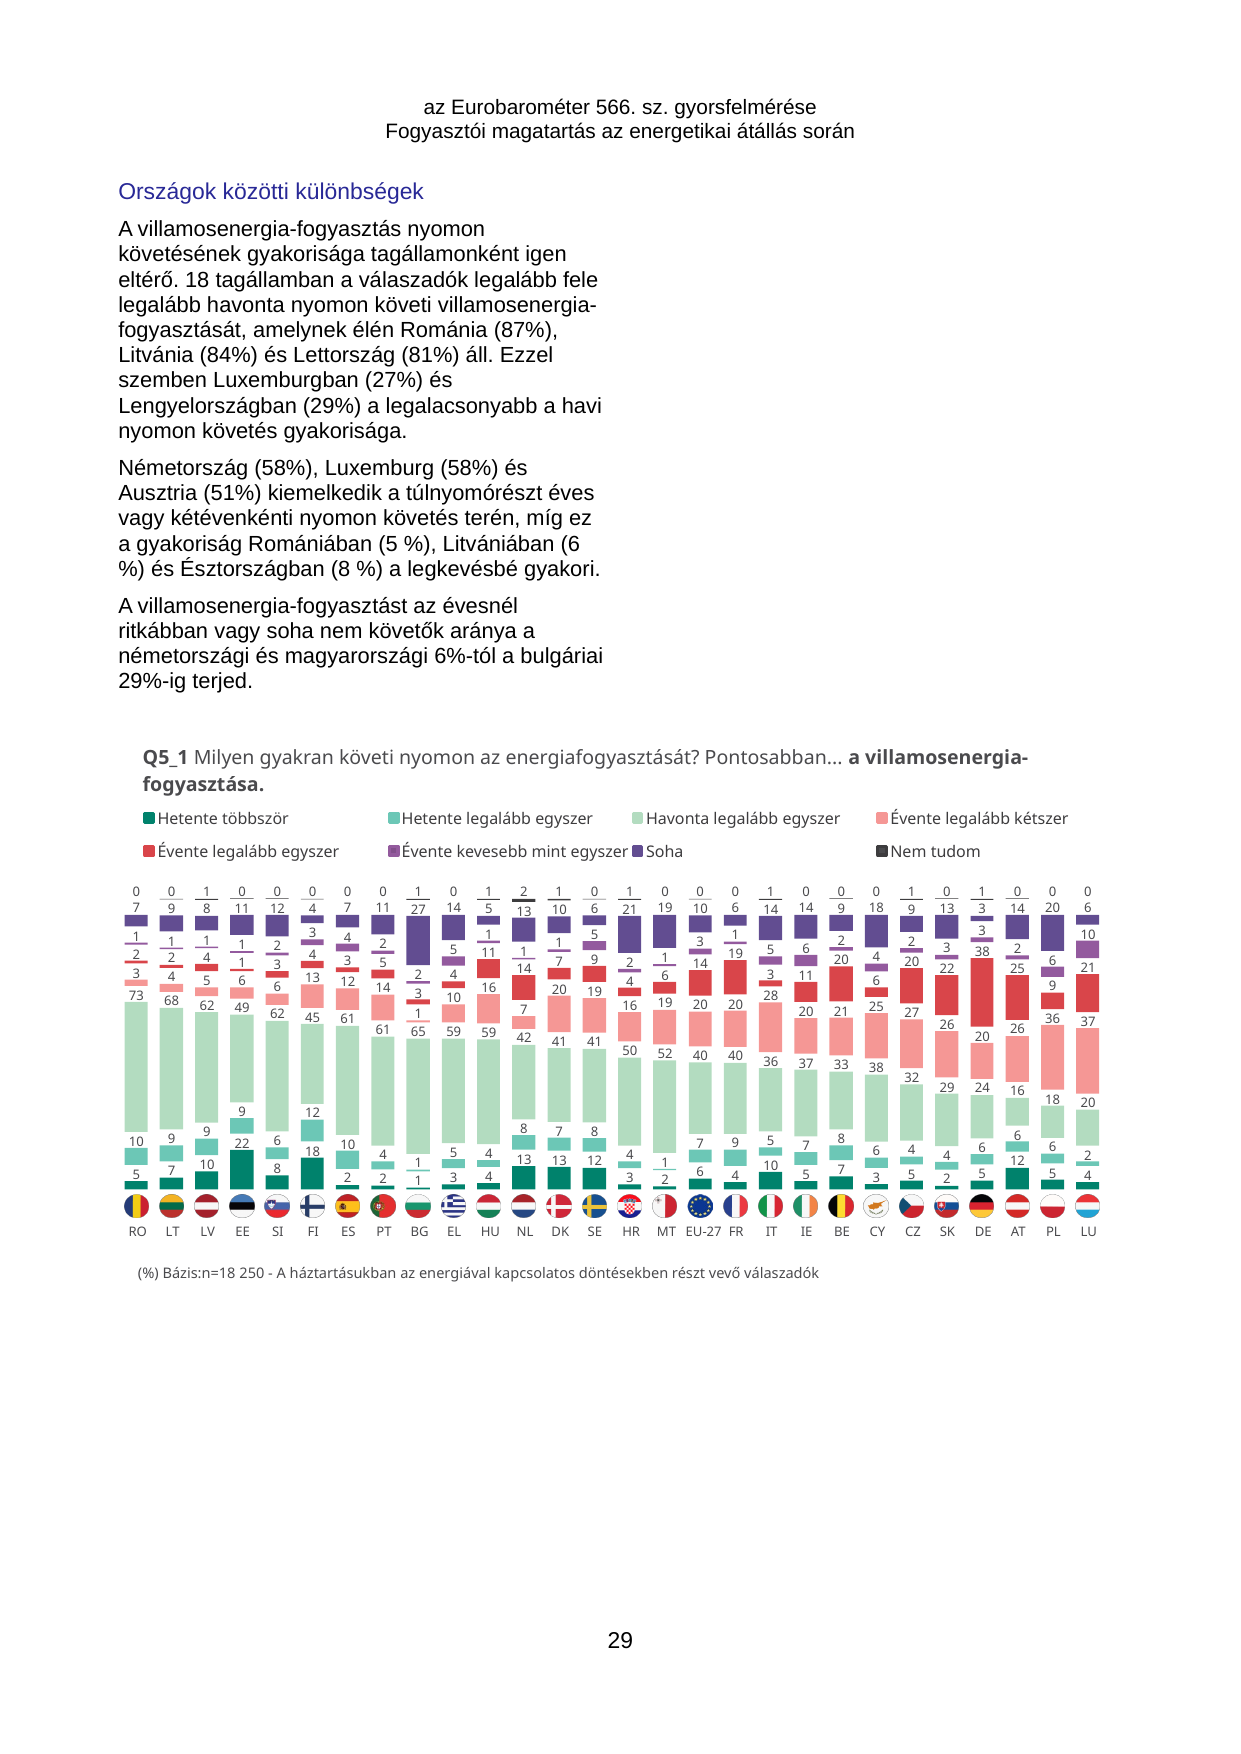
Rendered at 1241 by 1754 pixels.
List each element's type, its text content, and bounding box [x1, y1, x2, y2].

picture [969, 1194, 994, 1218]
picture [617, 1194, 642, 1218]
picture [511, 1194, 536, 1218]
picture [1005, 1194, 1030, 1218]
picture [863, 1194, 889, 1218]
text A villamosenergia-fogyasztás nyomon követésének gyakorisága tagállamonként igen eltérő. 18 tagállamban a válaszadók legalább fele legalább havonta nyomon követi villamosenergia-fogyasztását, amelynek élén Románia (87%), Litvánia (84%) és Lettország (81%) áll. Ezzel szemben Luxemburgban (27%) és Lengyelországban (29%) a legalacsonyabb a havi nyomon követés gyakorisága. [118, 216, 605, 443]
text Németország (58%), Luxemburg (58%) és Ausztria (51%) kiemelkedik a túlnyomórészt éves vagy kétévenkénti nyomon követés terén, míg ez a gyakoriság Romániában (5 %), Litvániában (6 %) és Észtországban (8 %) a legkevésbé gyakori. [118, 455, 605, 581]
text A villamosenergia-fogyasztást az évesnél ritkábban vagy soha nem követők aránya a németországi és magyarországi 6%-tól a bulgáriai 29%-ig terjed. [118, 593, 605, 693]
picture [476, 1194, 501, 1218]
picture [934, 1194, 959, 1218]
picture [229, 1194, 255, 1218]
picture [723, 1194, 748, 1218]
picture [758, 1194, 783, 1218]
picture [300, 1194, 325, 1218]
text Országok közötti különbségek [118, 178, 605, 204]
picture [194, 1194, 219, 1218]
picture [687, 1194, 713, 1218]
picture [1040, 1194, 1065, 1218]
picture [441, 1194, 466, 1218]
picture [1075, 1194, 1100, 1218]
picture [264, 1194, 290, 1218]
picture [370, 1194, 396, 1218]
picture [159, 1194, 184, 1218]
picture [582, 1194, 607, 1218]
picture [405, 1194, 431, 1218]
picture [652, 1194, 677, 1218]
picture [899, 1194, 924, 1218]
picture [546, 1194, 572, 1218]
picture [124, 1194, 149, 1218]
picture [335, 1194, 360, 1218]
picture [793, 1194, 818, 1218]
picture [828, 1194, 854, 1218]
